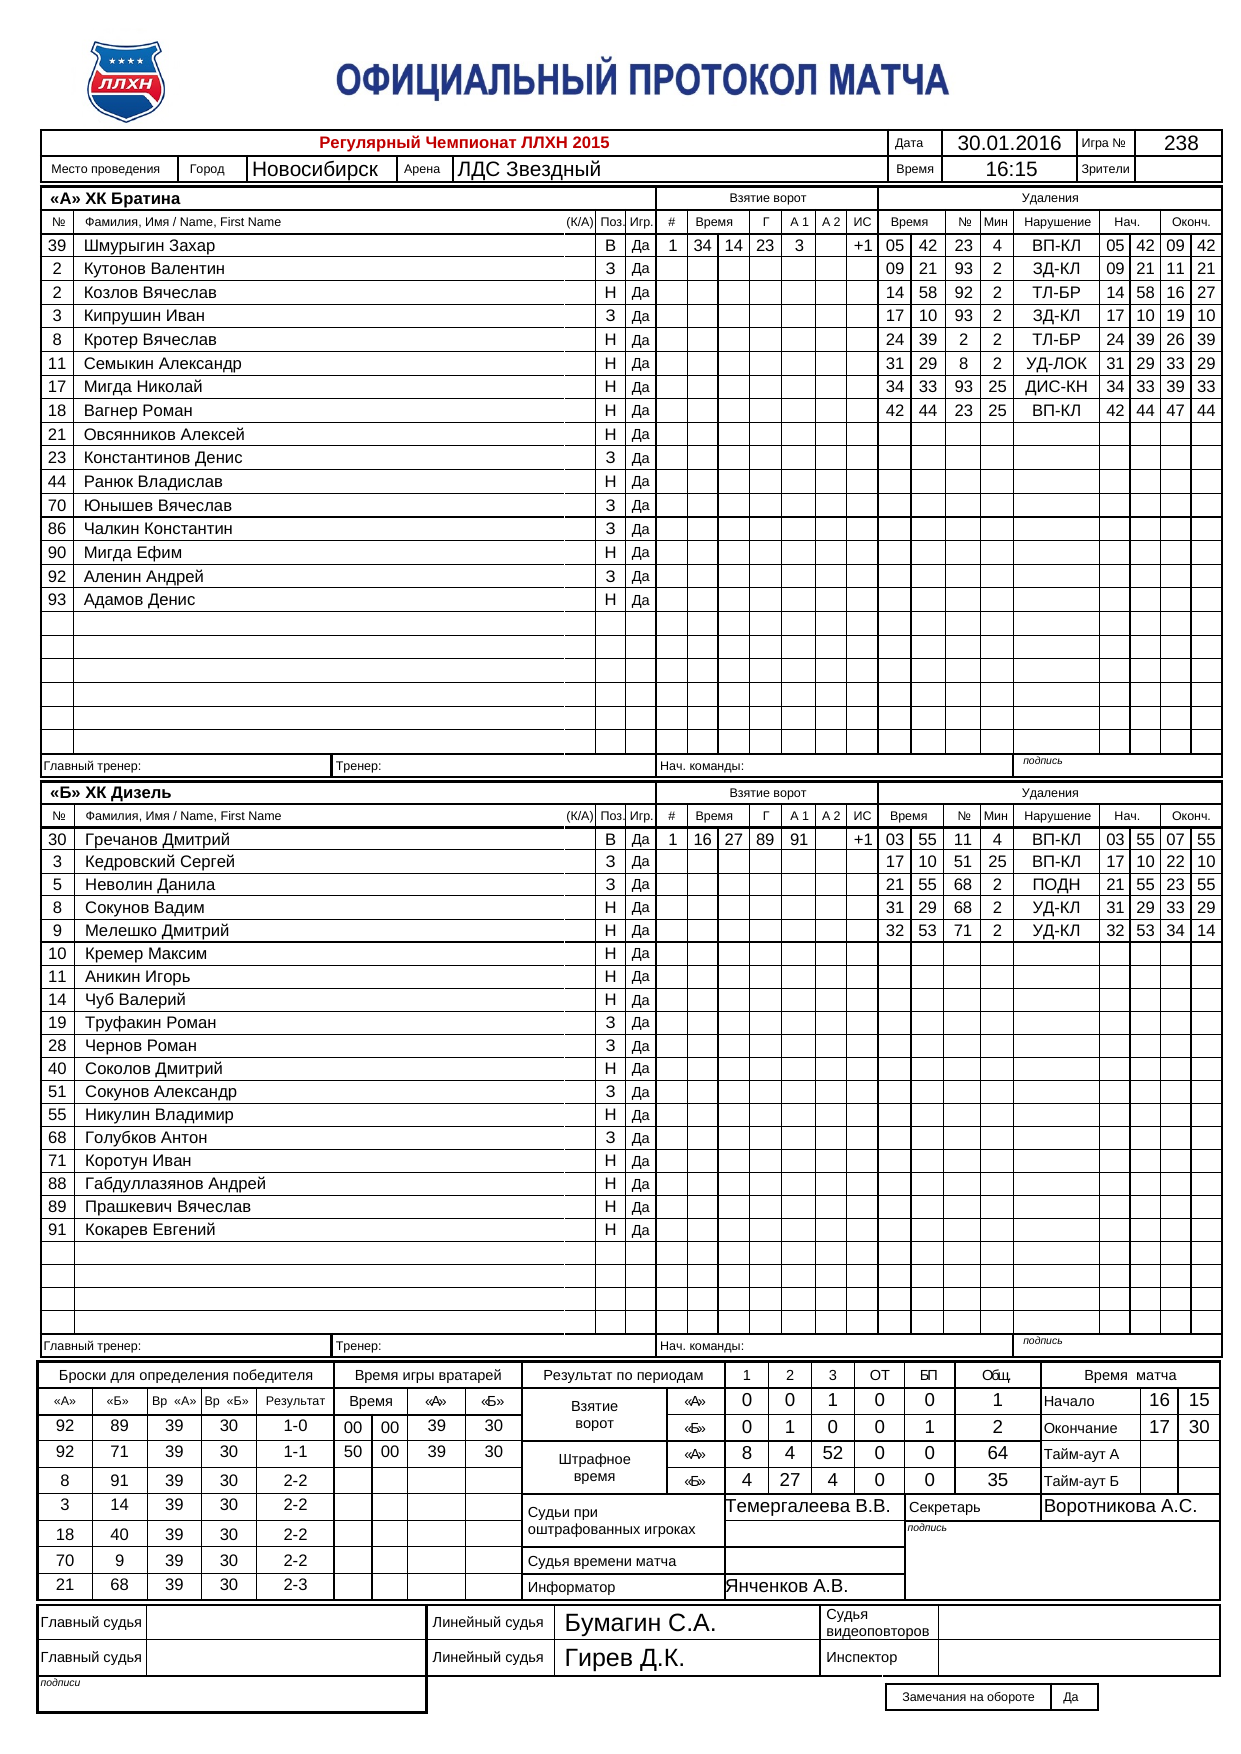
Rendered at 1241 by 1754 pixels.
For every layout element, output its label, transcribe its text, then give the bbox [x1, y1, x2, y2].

table_cell [1131, 730, 1160, 753]
table_cell З [596, 257, 625, 280]
table_cell Ранюк Владислав [74, 470, 564, 493]
table_cell Игр. [626, 805, 655, 826]
table_cell [657, 1035, 687, 1057]
table_cell [1014, 565, 1099, 587]
table_cell 2-2 [257, 1547, 333, 1573]
table_cell [408, 1494, 465, 1520]
table_cell [596, 1265, 625, 1287]
table_cell # [657, 211, 687, 233]
table_cell 0 [812, 1415, 854, 1440]
table_cell [816, 896, 846, 918]
table_cell [750, 1081, 781, 1103]
table_cell [879, 707, 910, 729]
table_cell [565, 305, 595, 327]
table_cell [408, 1468, 465, 1493]
table_cell Тренер: [333, 1335, 655, 1356]
table_header 2 [769, 1363, 811, 1387]
table_cell [912, 659, 945, 682]
table_cell Да [626, 943, 655, 964]
table_cell Нач. [1100, 211, 1160, 233]
table_cell [565, 352, 595, 374]
table_cell [879, 659, 910, 682]
table_cell [1161, 1196, 1190, 1218]
table_cell 05 [879, 235, 910, 256]
table_cell [847, 943, 877, 964]
table_cell [1192, 1311, 1221, 1333]
table_cell [42, 1265, 74, 1287]
table_cell 55 [1192, 829, 1221, 849]
table_cell [565, 1288, 595, 1310]
table_cell Нарушение [1014, 805, 1099, 826]
table_cell 03 [1100, 829, 1129, 849]
table_cell [1100, 707, 1129, 729]
table_cell [847, 730, 877, 753]
table_cell [946, 730, 980, 753]
table_cell [335, 1547, 371, 1573]
table_cell УД-КЛ [1014, 920, 1099, 941]
table_cell [981, 423, 1013, 445]
table_cell [596, 707, 625, 729]
table_cell [847, 1035, 877, 1057]
table_cell 2-2 [257, 1521, 333, 1546]
table_cell 15 [1179, 1389, 1219, 1413]
table_cell [688, 1012, 717, 1033]
table_cell [1192, 1035, 1221, 1057]
table_cell З [596, 305, 625, 327]
table_cell [750, 518, 781, 540]
table_cell [565, 235, 595, 256]
table_cell Да [626, 1081, 655, 1103]
table_cell [946, 518, 980, 540]
table_cell 91 [782, 829, 815, 849]
table_cell [688, 920, 717, 941]
table_cell [879, 1196, 910, 1218]
table_cell [596, 730, 625, 753]
table_cell Начало [1042, 1389, 1140, 1413]
table_cell Н [596, 1196, 625, 1218]
table_cell [946, 446, 980, 469]
table_cell Да [626, 541, 655, 564]
table_cell 55 [912, 874, 943, 895]
table_cell [1161, 707, 1190, 729]
table_cell [147, 1640, 425, 1675]
table_cell [657, 636, 687, 658]
table_cell [688, 376, 717, 398]
table_cell [657, 494, 687, 516]
table_cell Время [688, 211, 749, 233]
table_cell [1014, 1196, 1099, 1218]
table_cell [75, 1242, 564, 1264]
table_cell [719, 1012, 749, 1033]
table_cell 44 [1192, 399, 1221, 422]
table_cell [944, 943, 980, 964]
table_cell [74, 659, 564, 682]
table_cell [1014, 1058, 1099, 1079]
table_cell 39 [148, 1521, 201, 1546]
table_cell [750, 1104, 781, 1126]
table_cell Да [626, 1173, 655, 1195]
table_cell [816, 470, 846, 493]
table_cell [782, 1173, 815, 1195]
table_cell Фамилия, Имя / Name, First Name [75, 805, 565, 826]
table_cell [688, 636, 717, 658]
table_cell 32 [1100, 920, 1129, 941]
table_cell 29 [1131, 352, 1160, 374]
table_cell Да [626, 518, 655, 540]
table_cell [1131, 1104, 1160, 1126]
table_cell Чалкин Константин [74, 518, 564, 540]
table_cell В [596, 235, 625, 256]
table_cell [782, 1288, 815, 1310]
table_cell Н [596, 376, 625, 398]
table_cell [657, 588, 687, 611]
table_cell [847, 612, 877, 634]
table_cell [688, 494, 717, 516]
table_cell [466, 1547, 521, 1573]
table_cell [1014, 1265, 1099, 1287]
table_cell Труфакин Роман [75, 1012, 564, 1033]
table_cell подписи [39, 1677, 425, 1711]
table_cell Время [879, 211, 945, 233]
table_cell [565, 896, 595, 918]
table_cell «Б» [668, 1468, 724, 1493]
table_cell 21 [912, 257, 945, 280]
table_cell [1192, 1150, 1221, 1172]
table_cell № [42, 805, 74, 826]
table_cell Да [626, 896, 655, 918]
table_cell [750, 1219, 781, 1241]
table_cell [74, 683, 564, 706]
table_cell [944, 1035, 980, 1057]
table_cell [565, 829, 595, 849]
table_cell [944, 1311, 980, 1333]
table_cell 86 [42, 518, 73, 540]
table_cell [782, 1219, 815, 1241]
table_cell [816, 1242, 846, 1264]
table_cell [688, 683, 717, 706]
table_cell [912, 1196, 943, 1218]
table_cell [1192, 1219, 1221, 1241]
table_cell [688, 1058, 717, 1079]
table_cell Да [626, 850, 655, 872]
table_cell 4 [812, 1468, 854, 1493]
table_cell [816, 494, 846, 516]
table_cell Инспектор [821, 1640, 938, 1675]
table_cell 92 [946, 281, 980, 303]
table_cell [626, 636, 655, 658]
table_cell [847, 565, 877, 587]
table_cell [847, 707, 877, 729]
table_cell Н [596, 281, 625, 303]
table_cell [879, 565, 910, 587]
table_cell [750, 1242, 781, 1264]
table_cell 14 [1192, 920, 1221, 941]
table_cell [1100, 565, 1129, 587]
table_cell 26 [1161, 328, 1190, 351]
table_cell Да [626, 446, 655, 469]
table_cell [750, 1035, 781, 1057]
table_cell [1131, 1127, 1160, 1149]
table_cell 68 [944, 874, 980, 895]
table_cell [1100, 588, 1129, 611]
table_cell З [596, 518, 625, 540]
table_cell 10 [1192, 850, 1221, 872]
table_cell [1192, 541, 1221, 564]
table_cell Коротун Иван [75, 1150, 564, 1172]
table_cell [565, 1173, 595, 1195]
table_cell подпись [1014, 1335, 1221, 1356]
table_cell [657, 352, 687, 374]
table_header Регулярный Чемпионат ЛЛХН 2015 [42, 131, 887, 155]
table_cell 2 [981, 874, 1013, 895]
table_cell 92 [39, 1416, 92, 1440]
table_cell [782, 1058, 815, 1079]
table_cell Да [626, 235, 655, 256]
table_cell 16 [1161, 281, 1190, 303]
table_cell 2 [981, 896, 1013, 918]
table_cell [1014, 446, 1099, 469]
table_cell [912, 446, 945, 469]
table_cell ПОДН [1014, 874, 1099, 895]
table_cell Да [626, 376, 655, 398]
table_cell [657, 659, 687, 682]
table_cell [981, 612, 1013, 634]
table_cell [1131, 470, 1160, 493]
table_cell [1131, 1196, 1160, 1218]
table_cell [750, 1288, 781, 1310]
table_cell [847, 1104, 877, 1126]
table_cell [1100, 446, 1129, 469]
table_cell [782, 989, 815, 1011]
table_cell 44 [912, 399, 945, 422]
table_cell [719, 376, 749, 398]
table_cell [1161, 1219, 1190, 1241]
table_cell [1161, 659, 1190, 682]
table_cell [912, 730, 945, 753]
table_cell 14 [42, 989, 74, 1011]
table_cell 30 [466, 1416, 521, 1440]
table_cell 0 [769, 1389, 811, 1413]
table_cell [719, 1265, 749, 1287]
table_cell 30 [1179, 1415, 1219, 1440]
table_cell [1131, 989, 1160, 1011]
table_cell 3 [42, 305, 73, 327]
table_cell 27 [769, 1468, 811, 1493]
table_cell (К/А) [565, 211, 595, 233]
table_cell [912, 1265, 943, 1287]
table_cell 29 [1131, 896, 1160, 918]
table_cell 30 [202, 1521, 256, 1546]
table_cell 68 [93, 1574, 147, 1599]
table_cell 29 [912, 896, 943, 918]
table_cell [946, 683, 980, 706]
table_cell [912, 1311, 943, 1333]
table_cell [1014, 1288, 1099, 1310]
table_cell 39 [1131, 328, 1160, 351]
table_cell [688, 1311, 717, 1333]
table_cell 39 [42, 235, 73, 256]
table_cell [750, 943, 781, 964]
table_cell А 1 [782, 805, 815, 826]
table_cell [750, 399, 781, 422]
table_cell Аникин Игорь [75, 966, 564, 987]
table_cell [912, 1035, 943, 1057]
table_cell Мигда Николай [74, 376, 564, 398]
table_cell [1192, 1012, 1221, 1033]
table_cell 17 [42, 376, 73, 398]
table_cell [42, 1288, 74, 1310]
table_cell [782, 1196, 815, 1218]
table_cell [1100, 1288, 1129, 1310]
table_cell Новосибирск [248, 157, 396, 181]
table_cell [74, 636, 564, 658]
table_cell [688, 518, 717, 540]
table_cell [782, 541, 815, 564]
table_cell [847, 966, 877, 987]
table_cell [719, 518, 749, 540]
table_cell [912, 1288, 943, 1310]
table_cell [782, 494, 815, 516]
table_cell [1100, 1127, 1129, 1149]
table_cell [719, 257, 749, 280]
table_cell 23 [42, 446, 73, 469]
table_cell [1100, 541, 1129, 564]
table_cell [1131, 565, 1160, 587]
table_cell Да [626, 874, 655, 895]
table_cell [750, 707, 781, 729]
table_cell 21 [1192, 257, 1221, 280]
table_cell [1161, 989, 1190, 1011]
table_cell [688, 257, 717, 280]
table_cell Кипрушин Иван [74, 305, 564, 327]
table_header Общ. [956, 1363, 1040, 1387]
table_cell [719, 470, 749, 493]
table_cell Взятие ворот [523, 1389, 666, 1440]
table_cell [719, 1196, 749, 1218]
table_cell Адамов Денис [74, 588, 564, 611]
table_cell 52 [812, 1442, 854, 1467]
table_cell Да [626, 966, 655, 987]
table_cell [565, 1242, 595, 1264]
table_cell [816, 1104, 846, 1126]
table_cell 68 [944, 896, 980, 918]
table_cell Сокунов Вадим [75, 896, 564, 918]
table_cell [879, 470, 910, 493]
table_cell [847, 518, 877, 540]
table_cell [981, 1288, 1013, 1310]
table_cell [750, 588, 781, 611]
table_cell [981, 1104, 1013, 1126]
table_cell З [596, 874, 625, 895]
table_cell [816, 541, 846, 564]
table_cell 39 [148, 1468, 201, 1493]
table_cell [912, 943, 943, 964]
table_cell 3 [782, 235, 815, 256]
table_cell [1192, 1081, 1221, 1103]
table_cell [879, 612, 910, 634]
table_cell [688, 1173, 717, 1195]
table_cell Темергалеева В.В. [726, 1495, 904, 1520]
table_cell [565, 399, 595, 422]
table_cell [879, 494, 910, 516]
table_cell [719, 541, 749, 564]
table_cell [879, 588, 910, 611]
table_cell [1131, 612, 1160, 634]
table_cell 58 [1131, 281, 1160, 303]
table_cell [1131, 423, 1160, 445]
table_cell [688, 1242, 717, 1264]
table_cell 14 [719, 235, 749, 256]
table_cell [657, 920, 687, 941]
table_cell [335, 1521, 371, 1546]
table_cell Да [626, 1012, 655, 1033]
table_cell Арена [398, 157, 452, 181]
table_cell З [596, 494, 625, 516]
table_cell [750, 352, 781, 374]
table_cell [981, 1242, 1013, 1264]
table_cell [981, 1012, 1013, 1033]
table_cell 11 [42, 352, 73, 374]
table_cell Нарушение [1014, 211, 1099, 233]
table_cell ЛДС Звездный [454, 157, 887, 181]
table_cell [719, 896, 749, 918]
table_cell [75, 1311, 564, 1333]
table_cell [719, 707, 749, 729]
table_cell [1131, 541, 1160, 564]
table_cell [408, 1521, 465, 1546]
table_cell [657, 850, 687, 872]
table_cell 24 [879, 328, 910, 351]
table_cell [750, 850, 781, 872]
table_header «А» ХК Братина [42, 188, 655, 209]
table_cell [981, 588, 1013, 611]
table_cell [1192, 1058, 1221, 1079]
table_cell [719, 659, 749, 682]
table_cell [750, 989, 781, 1011]
table_cell [42, 1242, 74, 1264]
table_cell [74, 612, 564, 634]
table_cell 33 [1192, 376, 1221, 398]
table_cell Место проведения [42, 157, 177, 181]
table_cell [1100, 730, 1129, 753]
table_cell 34 [879, 376, 910, 398]
table_cell 09 [879, 257, 910, 280]
table_cell 3 [39, 1494, 92, 1520]
table_cell Н [596, 966, 625, 987]
table_cell [1100, 612, 1129, 634]
table_cell [944, 1219, 980, 1241]
table_cell [688, 399, 717, 422]
table_cell 55 [1131, 874, 1160, 895]
table_cell [1014, 1242, 1099, 1264]
table_cell Поз. [596, 805, 625, 826]
table_cell Штрафное время [523, 1442, 666, 1493]
table_cell [816, 1265, 846, 1287]
table_cell [981, 1150, 1013, 1172]
table_cell Н [596, 943, 625, 964]
table_cell [688, 896, 717, 918]
table_cell 30 [202, 1468, 256, 1493]
table_cell ЗД-КЛ [1014, 257, 1099, 280]
table_cell [1100, 1058, 1129, 1079]
table_cell [981, 1311, 1013, 1333]
table_cell [565, 1311, 595, 1333]
table_cell [565, 565, 595, 587]
table_cell 2 [981, 352, 1013, 374]
table_cell [912, 518, 945, 540]
table_cell [847, 1127, 877, 1149]
table_cell [657, 305, 687, 327]
table_cell [596, 1242, 625, 1264]
table_cell [1100, 1150, 1129, 1172]
table_cell [847, 1081, 877, 1103]
table_cell Бумагин С.А. [555, 1606, 819, 1639]
table_cell [981, 470, 1013, 493]
table_cell [1014, 470, 1099, 493]
table_cell 11 [1161, 257, 1190, 280]
table_cell ВП-КЛ [1014, 235, 1099, 256]
table_cell 14 [93, 1494, 147, 1520]
table_cell 42 [879, 399, 910, 422]
table_cell [816, 352, 846, 374]
table_cell 1-1 [257, 1441, 333, 1467]
table_cell [912, 1127, 943, 1149]
table_cell [944, 1081, 980, 1103]
table_cell [879, 541, 910, 564]
table_cell 39 [148, 1494, 201, 1520]
table_cell [847, 1311, 877, 1333]
table_cell [1100, 1311, 1129, 1333]
table_cell Главный судья [39, 1640, 146, 1675]
table_cell [750, 470, 781, 493]
table_cell [1131, 636, 1160, 658]
table_cell 2-2 [257, 1468, 333, 1493]
table_header Время матча [1042, 1363, 1219, 1387]
table_cell 31 [879, 896, 910, 918]
table_cell 23 [750, 235, 781, 256]
table_cell [719, 1081, 749, 1103]
table_cell [816, 1173, 846, 1195]
table_cell Прашкевич Вячеслав [75, 1196, 564, 1218]
table_cell [816, 1196, 846, 1218]
table_cell Секретарь [906, 1495, 1040, 1520]
table_cell Да [626, 829, 655, 849]
table_cell [782, 565, 815, 587]
table_cell [981, 1058, 1013, 1079]
table_cell 24 [1100, 328, 1129, 351]
table_cell [847, 257, 877, 280]
table_cell [565, 1196, 595, 1218]
table_cell [750, 659, 781, 682]
table_cell [1131, 943, 1160, 964]
table_cell 33 [912, 376, 945, 398]
table_cell [719, 588, 749, 611]
table_cell 42 [1192, 235, 1221, 256]
table_cell [847, 1265, 877, 1287]
table_cell 30 [466, 1441, 521, 1467]
table_cell [912, 423, 945, 445]
table_cell Н [596, 1058, 625, 1079]
table_cell Чернов Роман [75, 1035, 564, 1057]
table_cell 2 [981, 305, 1013, 327]
table_cell [1131, 1150, 1160, 1172]
table_cell 10 [42, 943, 74, 964]
table_cell Кокарев Евгений [75, 1219, 564, 1241]
table_cell [946, 470, 980, 493]
table_cell 25 [981, 376, 1013, 398]
table_cell [912, 707, 945, 729]
table_cell [847, 659, 877, 682]
table_cell [912, 683, 945, 706]
table_cell 19 [1161, 305, 1190, 327]
table_cell 39 [408, 1416, 465, 1440]
table_cell Тайм-аут Б [1042, 1468, 1140, 1493]
table_cell [75, 1288, 564, 1310]
table_cell [719, 683, 749, 706]
table_cell [782, 376, 815, 398]
table_cell ТЛ-БР [1014, 328, 1099, 351]
table_cell [688, 1104, 717, 1126]
table_cell [565, 612, 595, 634]
table_cell [657, 1058, 687, 1079]
table_cell 1 [956, 1389, 1040, 1413]
table_cell [879, 1104, 910, 1126]
table_cell [1131, 1311, 1160, 1333]
table_cell 55 [1131, 829, 1160, 849]
table_cell 1 [905, 1415, 954, 1440]
table_cell «А» [39, 1389, 92, 1413]
table_cell 68 [42, 1127, 74, 1149]
table_cell [1014, 494, 1099, 516]
table_cell 4 [726, 1468, 768, 1493]
table_cell [1131, 1173, 1160, 1195]
table_cell [335, 1574, 371, 1599]
table_cell [816, 636, 846, 658]
table_cell Линейный судья [428, 1606, 554, 1639]
table_cell [565, 920, 595, 941]
table_cell Голубков Антон [75, 1127, 564, 1149]
table_cell [466, 1574, 521, 1599]
table_cell [1161, 588, 1190, 611]
table_cell 33 [1161, 352, 1190, 374]
table_cell [688, 966, 717, 987]
table_cell [1014, 966, 1099, 987]
table_cell [719, 850, 749, 872]
table_cell Город [179, 157, 246, 181]
table_cell [1192, 470, 1221, 493]
table_cell Козлов Вячеслав [74, 281, 564, 303]
table_cell [657, 376, 687, 398]
table_cell [912, 565, 945, 587]
table_cell [944, 1242, 980, 1264]
table_cell Да [626, 1035, 655, 1057]
table_cell 53 [912, 920, 943, 941]
table_cell [879, 989, 910, 1011]
table_cell [1161, 1035, 1190, 1057]
table_cell [428, 1677, 882, 1711]
table_cell [408, 1574, 465, 1599]
table_cell [816, 588, 846, 611]
table_cell [944, 1196, 980, 1218]
table_header «Б» ХК Дизель [42, 783, 655, 803]
table_cell [657, 565, 687, 587]
table_cell [373, 1547, 407, 1573]
table_cell Да [626, 328, 655, 351]
table_cell [750, 612, 781, 634]
table_cell [946, 565, 980, 587]
table_cell [879, 1311, 910, 1333]
table_cell [782, 305, 815, 327]
table_cell [719, 989, 749, 1011]
table_cell [912, 1219, 943, 1241]
table_cell Да [626, 920, 655, 941]
table_cell [565, 1219, 595, 1241]
table_cell 0 [855, 1468, 904, 1493]
table_cell 53 [1131, 920, 1160, 941]
table_cell [782, 612, 815, 634]
table_cell 2 [981, 257, 1013, 280]
table_cell [565, 659, 595, 682]
table_cell [816, 683, 846, 706]
table_cell [847, 1173, 877, 1195]
table_header 3 [812, 1363, 854, 1387]
table_cell 09 [1100, 257, 1129, 280]
table_cell [1131, 659, 1160, 682]
table_cell Вагнер Роман [74, 399, 564, 422]
table_cell [1192, 659, 1221, 682]
table_cell [1192, 565, 1221, 587]
table_cell 30 [202, 1574, 256, 1599]
table_cell [688, 541, 717, 564]
table_cell «Б » [466, 1389, 521, 1413]
table_cell А 2 [816, 211, 846, 233]
table_cell [946, 423, 980, 445]
table_cell [565, 423, 595, 445]
table_cell [657, 966, 687, 987]
table_cell [981, 659, 1013, 682]
table_cell [1161, 1058, 1190, 1079]
table_cell [565, 376, 595, 398]
table_cell 25 [981, 850, 1013, 872]
table_cell [1014, 636, 1099, 658]
table_cell [1161, 1311, 1190, 1333]
table_cell 64 [956, 1442, 1040, 1467]
table_cell [1192, 966, 1221, 987]
table_cell 27 [1192, 281, 1221, 303]
table_cell 5 [42, 874, 74, 895]
table_cell 8 [42, 896, 74, 918]
table_cell [657, 1104, 687, 1126]
table_cell [946, 659, 980, 682]
table_cell [879, 423, 910, 445]
table_cell [565, 588, 595, 611]
table_cell [688, 730, 717, 753]
table_cell 14 [879, 281, 910, 303]
table_cell Н [596, 352, 625, 374]
table_cell [816, 518, 846, 540]
table_cell [782, 1035, 815, 1057]
table_cell 28 [42, 1035, 74, 1057]
table_cell [981, 966, 1013, 987]
table_cell [1161, 1265, 1190, 1287]
table_cell 0 [905, 1442, 954, 1467]
table_cell [565, 874, 595, 895]
table_cell [1014, 588, 1099, 611]
table_cell [750, 730, 781, 753]
table_cell [335, 1494, 371, 1520]
table_cell [596, 1311, 625, 1333]
table_cell 55 [912, 829, 943, 849]
table_cell [565, 257, 595, 280]
table_cell 23 [946, 235, 980, 256]
table_header 1 [726, 1363, 768, 1387]
table_cell [1014, 1311, 1099, 1333]
table_cell Да [626, 1150, 655, 1172]
table_cell Да [626, 1196, 655, 1218]
table_cell 88 [42, 1173, 74, 1195]
table_cell [466, 1468, 521, 1493]
table_cell 0 [855, 1415, 904, 1440]
table_cell 1 [657, 235, 687, 256]
table_cell [408, 1547, 465, 1573]
table_cell [565, 966, 595, 987]
table_cell № [42, 211, 73, 233]
table_cell [1014, 518, 1099, 540]
table_cell Да [626, 565, 655, 587]
table_cell [1100, 1173, 1129, 1195]
table_cell «А» [408, 1389, 465, 1413]
table_cell 2 [981, 281, 1013, 303]
table_cell [879, 1173, 910, 1195]
table_cell [1192, 943, 1221, 964]
table_cell [1100, 494, 1129, 516]
table_cell [626, 1265, 655, 1287]
table_cell 39 [1161, 376, 1190, 398]
table_cell 93 [946, 376, 980, 398]
table_cell 4 [981, 235, 1013, 256]
table_cell [782, 399, 815, 422]
table_cell З [596, 565, 625, 587]
table_cell [1192, 1288, 1221, 1310]
table_cell [657, 612, 687, 634]
table_cell Г [750, 211, 781, 233]
table_cell № [944, 805, 980, 826]
table_cell [879, 1242, 910, 1264]
table_cell Время [889, 157, 941, 181]
table_cell [565, 446, 595, 469]
table_cell (К/А) [565, 805, 595, 826]
table_cell [657, 1288, 687, 1310]
table_cell 39 [148, 1574, 201, 1599]
table_cell Главный тренер: [42, 1335, 330, 1356]
table_cell 23 [1161, 874, 1190, 895]
table_cell [74, 707, 564, 729]
table_cell 30 [42, 829, 74, 849]
table_cell [816, 446, 846, 469]
table_cell 34 [688, 235, 717, 256]
table_cell Вр «Б» [202, 1389, 256, 1413]
table_cell [944, 1104, 980, 1126]
table_cell 71 [93, 1441, 147, 1467]
table_cell [719, 636, 749, 658]
table_cell [879, 1035, 910, 1057]
table_cell Оконч. [1161, 211, 1221, 233]
table_cell [688, 943, 717, 964]
table_cell [816, 257, 846, 280]
table_cell [1192, 1127, 1221, 1149]
table_cell [946, 541, 980, 564]
table_cell [750, 1265, 781, 1287]
table_cell [1161, 612, 1190, 634]
table_cell 1-0 [257, 1416, 333, 1440]
table_cell [719, 1058, 749, 1079]
table_cell [847, 1012, 877, 1033]
table_cell [816, 281, 846, 303]
table_cell 39 [408, 1441, 465, 1467]
table_cell [782, 446, 815, 469]
table_cell [626, 683, 655, 706]
table_cell [750, 257, 781, 280]
table_cell Да [626, 588, 655, 611]
table_cell [750, 1058, 781, 1079]
table_cell 25 [981, 399, 1013, 422]
table_cell [1161, 565, 1190, 587]
table_cell [42, 612, 73, 634]
table_cell Габдуллазянов Андрей [75, 1173, 564, 1195]
table_cell [847, 989, 877, 1011]
table_cell 23 [946, 399, 980, 422]
table_cell 39 [148, 1441, 201, 1467]
table_cell [879, 1288, 910, 1310]
table_cell 55 [42, 1104, 74, 1126]
table_cell [688, 659, 717, 682]
table_cell 39 [148, 1416, 201, 1440]
table_cell [373, 1494, 407, 1520]
table_cell 93 [946, 257, 980, 280]
table_cell [1100, 659, 1129, 682]
table_cell [981, 1173, 1013, 1195]
table_cell [688, 446, 717, 469]
table_cell [1161, 541, 1190, 564]
table_cell Да [626, 494, 655, 516]
table_cell Судьи при оштрафованных игроках [523, 1495, 724, 1546]
table_cell ВП-КЛ [1014, 399, 1099, 422]
table_cell [596, 636, 625, 658]
table_cell [565, 1104, 595, 1126]
table_cell [750, 920, 781, 941]
table_cell [565, 541, 595, 564]
table_cell [1192, 730, 1221, 753]
table_cell [816, 1150, 846, 1172]
table_cell [981, 707, 1013, 729]
table_cell [782, 1081, 815, 1103]
table_cell З [596, 850, 625, 872]
table_cell [1131, 683, 1160, 706]
table_cell [816, 1081, 846, 1103]
table_cell 30 [202, 1416, 256, 1440]
table_cell Да [626, 281, 655, 303]
table_cell [981, 1219, 1013, 1241]
table_cell [782, 730, 815, 753]
table_cell [782, 966, 815, 987]
table_cell 32 [879, 920, 910, 941]
table_cell 18 [39, 1521, 92, 1546]
table_cell [1014, 1035, 1099, 1057]
table_cell Кротер Вячеслав [74, 328, 564, 351]
table_cell [750, 281, 781, 303]
table_cell [1014, 1012, 1099, 1033]
table_header Дата [889, 131, 941, 155]
table_cell 39 [912, 328, 945, 351]
table_cell Овсянников Алексей [74, 423, 564, 445]
table_cell Главный судья [39, 1606, 146, 1639]
table_header ОТ [855, 1363, 904, 1387]
table_cell [847, 494, 877, 516]
table_header Игра № [1078, 131, 1134, 155]
table_cell [750, 1311, 781, 1333]
table_cell [782, 588, 815, 611]
table_cell ВП-КЛ [1014, 850, 1099, 872]
table_cell 14 [1100, 281, 1129, 303]
table_cell [782, 1311, 815, 1333]
table_cell Результат [257, 1389, 333, 1413]
table_cell 0 [855, 1389, 904, 1413]
table_cell [944, 1265, 980, 1287]
table_header 30.01.2016 [943, 131, 1076, 155]
table_cell +1 [847, 235, 877, 256]
table_cell [782, 1242, 815, 1264]
table_cell 17 [1100, 850, 1129, 872]
table_cell [944, 1058, 980, 1079]
table_cell Шмурыгин Захар [74, 235, 564, 256]
table_cell Время [688, 805, 749, 826]
table_cell [981, 636, 1013, 658]
table_cell [1014, 730, 1099, 753]
table_cell [750, 541, 781, 564]
table_cell [1161, 1127, 1190, 1149]
table_cell [719, 612, 749, 634]
table_cell [782, 1104, 815, 1126]
table_cell [565, 1150, 595, 1172]
table_cell [1192, 1265, 1221, 1287]
table_cell [1100, 470, 1129, 493]
table_cell З [596, 1012, 625, 1033]
table_cell [782, 659, 815, 682]
table_cell [816, 659, 846, 682]
table_cell Нач. команды: [657, 1335, 1012, 1356]
table_cell [657, 328, 687, 351]
table_cell [912, 989, 943, 1011]
table_cell Время [879, 805, 943, 826]
table_cell [719, 565, 749, 587]
table_cell [782, 257, 815, 280]
table_cell [1131, 1219, 1160, 1241]
table_cell 10 [1131, 850, 1160, 872]
table_cell 07 [1161, 829, 1190, 849]
table_cell [847, 874, 877, 895]
table_cell 31 [1100, 896, 1129, 918]
table_cell [944, 989, 980, 1011]
table_cell [782, 1150, 815, 1172]
table_cell [688, 1081, 717, 1103]
table_cell 44 [1131, 399, 1160, 422]
table_cell [626, 1242, 655, 1264]
table_cell [816, 966, 846, 987]
table_cell 0 [855, 1442, 904, 1467]
table_cell [946, 588, 980, 611]
table_cell +1 [847, 829, 877, 849]
table_cell 19 [42, 1012, 74, 1033]
table_cell 90 [42, 541, 73, 564]
table_cell [74, 730, 564, 753]
table_cell [847, 376, 877, 398]
table_cell Да [626, 1127, 655, 1149]
table_cell 31 [1100, 352, 1129, 374]
table_cell [1161, 446, 1190, 469]
table_cell Кедровский Сергей [75, 850, 564, 872]
table_cell [565, 636, 595, 658]
table_cell [1161, 470, 1190, 493]
table_cell [816, 1035, 846, 1057]
table_header 238 [1136, 131, 1221, 155]
table_cell 33 [1161, 896, 1190, 918]
table_cell 0 [905, 1389, 954, 1413]
table_cell [750, 565, 781, 587]
table_cell [912, 1173, 943, 1195]
table_cell [657, 1012, 687, 1033]
table_cell [1131, 707, 1160, 729]
table_cell [1014, 423, 1099, 445]
table_cell [688, 1219, 717, 1241]
table_cell [719, 1288, 749, 1310]
table_cell [816, 920, 846, 941]
table_cell [596, 612, 625, 634]
table_cell [42, 683, 73, 706]
table_cell [1100, 683, 1129, 706]
table_cell Кутонов Валентин [74, 257, 564, 280]
table_header БП [905, 1363, 954, 1387]
table_cell [847, 1058, 877, 1079]
table_cell Зрители [1078, 157, 1134, 181]
table_cell [1100, 1242, 1129, 1264]
table_cell # [657, 805, 687, 826]
table_cell Константинов Денис [74, 446, 564, 469]
table_cell 42 [1100, 399, 1129, 422]
table_cell [626, 659, 655, 682]
table_cell [565, 1265, 595, 1287]
table_cell Да [626, 1104, 655, 1126]
table_cell Н [596, 1150, 625, 1172]
table_cell [847, 470, 877, 493]
table_cell [688, 874, 717, 895]
table_cell [1099, 1682, 1220, 1711]
table_cell [1192, 707, 1221, 729]
table_cell [657, 874, 687, 895]
table_cell [688, 281, 717, 303]
table_cell [912, 1058, 943, 1079]
table_cell [1192, 494, 1221, 516]
table_cell 27 [719, 829, 749, 849]
table_cell 17 [1141, 1415, 1177, 1440]
table_cell 21 [39, 1574, 92, 1599]
table_cell [1014, 943, 1099, 964]
table_cell [75, 1265, 564, 1287]
table_cell 11 [42, 966, 74, 987]
table_cell [912, 1242, 943, 1264]
table_cell № [946, 211, 980, 233]
table_cell [719, 446, 749, 469]
table_cell 71 [944, 920, 980, 941]
table_cell [1161, 966, 1190, 987]
table_cell [719, 874, 749, 895]
table_cell 34 [1161, 920, 1190, 941]
table_cell 17 [1100, 305, 1129, 327]
table_cell [1100, 518, 1129, 540]
table_cell [847, 281, 877, 303]
table_cell Н [596, 541, 625, 564]
table_cell [657, 683, 687, 706]
table_cell [565, 850, 595, 872]
table_cell [688, 470, 717, 493]
table_cell [847, 1196, 877, 1218]
table_cell 2-2 [257, 1494, 333, 1520]
table_cell [1161, 1104, 1190, 1126]
table_cell [42, 707, 73, 729]
table_cell [565, 470, 595, 493]
table_cell [1014, 707, 1099, 729]
table_cell [816, 850, 846, 872]
table_cell 10 [1131, 305, 1160, 327]
table_cell [719, 281, 749, 303]
table_cell [565, 281, 595, 303]
table_cell [657, 989, 687, 1011]
table_cell [373, 1521, 407, 1546]
table_cell [565, 943, 595, 964]
table_cell 89 [93, 1416, 147, 1440]
table_cell [1100, 1265, 1129, 1287]
table_cell [782, 1012, 815, 1033]
table_cell 29 [1192, 352, 1221, 374]
table_cell [565, 1081, 595, 1103]
table_cell Н [596, 1219, 625, 1241]
table_cell [1161, 518, 1190, 540]
table_cell [657, 1150, 687, 1172]
table_cell [1161, 636, 1190, 658]
table_cell Н [596, 328, 625, 351]
table_cell [879, 1127, 910, 1149]
table_cell [782, 896, 815, 918]
table_cell [1192, 636, 1221, 658]
table_cell [981, 989, 1013, 1011]
table_cell [726, 1548, 904, 1573]
table_cell [782, 850, 815, 872]
table_cell [688, 989, 717, 1011]
table_cell [879, 518, 910, 540]
table_cell [847, 1242, 877, 1264]
table_cell [1161, 423, 1190, 445]
table_cell 3 [42, 850, 74, 872]
table_cell [688, 565, 717, 587]
table_cell [1014, 683, 1099, 706]
table_cell [750, 1012, 781, 1033]
table_cell [782, 1127, 815, 1149]
table_cell [1014, 1150, 1099, 1172]
table_cell Вр «А» [148, 1389, 201, 1413]
table_cell [626, 612, 655, 634]
table_cell 29 [1192, 896, 1221, 918]
table_cell [719, 943, 749, 964]
table_cell 1 [657, 829, 687, 849]
table_cell [981, 1127, 1013, 1149]
table_cell [750, 1173, 781, 1195]
table_cell [1161, 683, 1190, 706]
table_cell Семыкин Александр [74, 352, 564, 374]
table_cell [657, 1265, 687, 1287]
table_header Удаления [879, 783, 1221, 803]
table_cell 47 [1161, 399, 1190, 422]
table_cell [946, 636, 980, 658]
table_cell Мин [981, 211, 1013, 233]
table_cell [657, 1242, 687, 1264]
table_cell [1131, 1058, 1160, 1079]
table_cell Н [596, 399, 625, 422]
table_cell [879, 943, 910, 964]
table_cell [750, 874, 781, 895]
table_cell [565, 683, 595, 706]
table_cell [688, 1035, 717, 1057]
table_cell Судья видеоповторов [821, 1606, 938, 1639]
table_cell [847, 399, 877, 422]
table_cell [782, 943, 815, 964]
table_cell [719, 1311, 749, 1333]
table_cell [912, 588, 945, 611]
table_cell [816, 707, 846, 729]
table_cell 93 [42, 588, 73, 611]
table_cell [750, 966, 781, 987]
table_cell [42, 1311, 74, 1333]
table_cell [879, 1219, 910, 1241]
table_cell Тренер: [333, 755, 655, 776]
table_cell 0 [726, 1415, 768, 1440]
table_cell [782, 1265, 815, 1287]
table_cell Юнышев Вячеслав [74, 494, 564, 516]
table_cell 51 [42, 1081, 74, 1103]
table_cell [657, 541, 687, 564]
table_cell [719, 305, 749, 327]
table_cell [1100, 1035, 1129, 1057]
table_cell 30 [202, 1547, 256, 1573]
table_cell [750, 1127, 781, 1149]
table_cell Да [626, 423, 655, 445]
table_cell [981, 1196, 1013, 1218]
table_cell Г [750, 805, 781, 826]
table_cell [147, 1606, 425, 1639]
table_cell [847, 423, 877, 445]
table_cell [688, 707, 717, 729]
table_cell [816, 1058, 846, 1079]
table_cell [782, 874, 815, 895]
table_cell [883, 1677, 1220, 1681]
table_cell [912, 636, 945, 658]
table_cell Да [626, 399, 655, 422]
table_cell [816, 328, 846, 351]
table_cell [1192, 423, 1221, 445]
table_cell [750, 305, 781, 327]
table_cell [657, 281, 687, 303]
table_cell Янченков А.В. [726, 1575, 904, 1599]
table_cell [688, 352, 717, 374]
table_cell Никулин Владимир [75, 1104, 564, 1126]
table_cell [1131, 1035, 1160, 1057]
table_cell [1131, 1288, 1160, 1310]
table_header Время игры вратарей [335, 1363, 521, 1387]
table_cell [1131, 494, 1160, 516]
table_cell Нач. команды: [657, 755, 1012, 776]
table_cell [879, 636, 910, 658]
table_cell [816, 1127, 846, 1149]
table_cell 93 [946, 305, 980, 327]
table_cell 40 [42, 1058, 74, 1079]
table_cell [1192, 989, 1221, 1011]
table_cell ВП-КЛ [1014, 829, 1099, 849]
table_cell 51 [944, 850, 980, 872]
table_cell Игр. [626, 211, 655, 233]
table_cell [847, 920, 877, 941]
table_cell Поз. [596, 211, 625, 233]
table_cell [816, 943, 846, 964]
table_cell [657, 943, 687, 964]
table_cell Н [596, 920, 625, 941]
table_cell 40 [93, 1521, 147, 1546]
table_cell Соколов Дмитрий [75, 1058, 564, 1079]
table_cell 03 [879, 829, 910, 849]
table_cell 70 [39, 1547, 92, 1573]
table_cell Фамилия, Имя / Name, First Name [74, 211, 565, 233]
table_cell [1192, 1173, 1221, 1195]
table_cell [1192, 1104, 1221, 1126]
table_cell 31 [879, 352, 910, 374]
table_cell З [596, 446, 625, 469]
table_cell «А» [668, 1389, 724, 1413]
table_cell 00 [373, 1441, 407, 1467]
table_cell [1100, 1196, 1129, 1218]
table_cell [565, 730, 595, 753]
table_cell 39 [148, 1547, 201, 1573]
table_cell [847, 636, 877, 658]
table_cell [719, 328, 749, 351]
table_cell [912, 541, 945, 564]
table_cell [782, 281, 815, 303]
table_cell [816, 305, 846, 327]
table_cell 42 [912, 235, 945, 256]
table_cell [719, 1219, 749, 1241]
table_cell [816, 423, 846, 445]
table_cell [1161, 1150, 1190, 1172]
table_cell 21 [1131, 257, 1160, 280]
table_cell Да [626, 1219, 655, 1241]
table_cell 16 [1141, 1389, 1177, 1413]
table_cell 16:15 [943, 157, 1076, 181]
table_cell Н [596, 1104, 625, 1126]
table_cell Чуб Валерий [75, 989, 564, 1011]
table_cell 17 [879, 850, 910, 872]
table_cell 44 [42, 470, 73, 493]
table_cell [939, 1640, 1219, 1675]
table_cell [782, 328, 815, 351]
table_cell ТЛ-БР [1014, 281, 1099, 303]
table_cell [565, 518, 595, 540]
table_cell [719, 399, 749, 422]
table_cell 4 [769, 1442, 811, 1467]
table_cell [657, 446, 687, 469]
table_cell 10 [912, 850, 943, 872]
table_cell [816, 1012, 846, 1033]
table_cell УД-КЛ [1014, 896, 1099, 918]
table_cell [565, 1035, 595, 1057]
table_cell [719, 494, 749, 516]
table_cell [719, 423, 749, 445]
table_cell Н [596, 423, 625, 445]
table_cell [944, 1150, 980, 1172]
table_cell [719, 1035, 749, 1057]
table_cell Да [626, 470, 655, 493]
table_cell [1161, 1288, 1190, 1310]
table_cell [596, 683, 625, 706]
table_cell 10 [912, 305, 945, 327]
table_cell ИС [847, 211, 877, 233]
table_cell [688, 305, 717, 327]
table_cell подпись [1014, 755, 1221, 776]
table_cell [596, 659, 625, 682]
table_cell [782, 423, 815, 445]
table_cell В [596, 829, 625, 849]
table_cell [657, 399, 687, 422]
table_cell [981, 494, 1013, 516]
table_cell Да [626, 257, 655, 280]
table_cell [816, 730, 846, 753]
table_cell 29 [912, 352, 945, 374]
table_cell [1100, 636, 1129, 658]
table_cell [1131, 1012, 1160, 1033]
table_cell Н [596, 470, 625, 493]
table_cell [981, 446, 1013, 469]
table_cell 8 [946, 352, 980, 374]
table_cell Да [626, 305, 655, 327]
table_cell [335, 1468, 371, 1493]
table_cell [1192, 612, 1221, 634]
table_cell 2 [946, 328, 980, 351]
table_cell [981, 683, 1013, 706]
table_header Результат по периодам [523, 1363, 724, 1387]
table_cell 89 [42, 1196, 74, 1218]
table_cell 34 [1100, 376, 1129, 398]
table_header Замечания на обороте [887, 1685, 1050, 1709]
table_cell [657, 1081, 687, 1103]
table_cell [981, 541, 1013, 564]
table_cell [657, 470, 687, 493]
table_cell [1100, 1081, 1129, 1103]
table_cell [912, 1081, 943, 1103]
table_cell [1100, 966, 1129, 987]
table_cell [719, 920, 749, 941]
table_cell [847, 1219, 877, 1241]
table_cell [1131, 1081, 1160, 1103]
table_cell 00 [373, 1416, 407, 1440]
table_cell 2 [981, 920, 1013, 941]
table_cell [816, 989, 846, 1011]
table_cell Мелешко Дмитрий [75, 920, 564, 941]
table_cell 92 [39, 1441, 92, 1467]
table_cell [750, 896, 781, 918]
table_cell Судья времени матча [523, 1548, 724, 1573]
table_cell [912, 494, 945, 516]
table_header Удаления [879, 188, 1221, 209]
table_cell Нач. [1100, 805, 1160, 826]
table_cell [1179, 1468, 1219, 1493]
table_cell [657, 518, 687, 540]
table_cell [1014, 1104, 1099, 1126]
table_cell [816, 612, 846, 634]
table_cell [719, 730, 749, 753]
table_cell [816, 874, 846, 895]
table_cell [946, 707, 980, 729]
table_cell [981, 1081, 1013, 1103]
table_cell 91 [42, 1219, 74, 1241]
table_cell [750, 1150, 781, 1172]
table_cell [750, 636, 781, 658]
table_cell [565, 989, 595, 1011]
table_cell А 2 [816, 805, 846, 826]
table_cell [1161, 1081, 1190, 1103]
table_cell [719, 352, 749, 374]
table_cell [847, 588, 877, 611]
table_cell [1014, 1219, 1099, 1241]
table_cell 21 [42, 423, 73, 445]
table_cell [912, 1104, 943, 1126]
table_cell Информатор [523, 1575, 724, 1599]
table_cell [1014, 612, 1099, 634]
table_cell [1192, 518, 1221, 540]
table_header Броски для определения победителя [39, 1363, 333, 1387]
table_cell [688, 328, 717, 351]
table_cell [750, 423, 781, 445]
table_cell 1 [769, 1415, 811, 1440]
table_cell [688, 588, 717, 611]
table_cell 05 [1100, 235, 1129, 256]
table_cell [1131, 588, 1160, 611]
table_cell [657, 707, 687, 729]
table_header Взятие ворот [657, 783, 877, 803]
table_cell Главный тренер: [42, 755, 330, 776]
table_cell [816, 1311, 846, 1333]
table_cell [944, 1173, 980, 1195]
table_cell [657, 1127, 687, 1149]
table_cell [626, 730, 655, 753]
table_cell 0 [905, 1468, 954, 1493]
table_cell [688, 1127, 717, 1149]
table_cell [373, 1468, 407, 1493]
table_cell [657, 896, 687, 918]
table_cell [847, 541, 877, 564]
table_cell 8 [726, 1442, 768, 1467]
table_cell [1136, 157, 1221, 181]
table_cell [1161, 1173, 1190, 1195]
table_cell 9 [93, 1547, 147, 1573]
table_cell Гирев Д.К. [555, 1640, 819, 1675]
table_cell [750, 328, 781, 351]
table_cell [1192, 446, 1221, 469]
table_cell [726, 1521, 904, 1546]
table_cell 2 [956, 1415, 1040, 1440]
table_cell [782, 470, 815, 493]
table_cell [719, 1173, 749, 1195]
table_cell [719, 1242, 749, 1264]
table_cell [1161, 494, 1190, 516]
table_cell [847, 1288, 877, 1310]
table_cell [782, 636, 815, 658]
table_cell [847, 850, 877, 872]
table_cell «Б» [668, 1415, 724, 1440]
table_cell [657, 257, 687, 280]
table_cell [1131, 518, 1160, 540]
table_cell [626, 707, 655, 729]
table_cell ДИС-КН [1014, 376, 1099, 398]
table_cell ИС [847, 805, 877, 826]
table_cell [879, 1265, 910, 1287]
table_cell Линейный судья [428, 1640, 554, 1675]
picture [5, 28, 1179, 129]
table_cell [981, 1035, 1013, 1057]
table_cell 58 [912, 281, 945, 303]
table_cell [847, 352, 877, 374]
table_cell [719, 1150, 749, 1172]
table_cell [912, 1012, 943, 1033]
table_cell [750, 1196, 781, 1218]
table_cell [1014, 989, 1099, 1011]
table_cell [657, 1173, 687, 1195]
table_cell [981, 943, 1013, 964]
table_cell [565, 1012, 595, 1033]
table_cell [1131, 1242, 1160, 1264]
table_cell [657, 1311, 687, 1333]
table_cell [1014, 1081, 1099, 1103]
table_cell 21 [879, 874, 910, 895]
table_cell [1014, 541, 1099, 564]
table_cell [1100, 423, 1129, 445]
table_cell [816, 1288, 846, 1310]
table_cell [42, 636, 73, 658]
table_cell [782, 707, 815, 729]
table_cell [782, 518, 815, 540]
table_header Взятие ворот [657, 188, 877, 209]
table_cell Н [596, 896, 625, 918]
table_cell [565, 1127, 595, 1149]
table_cell подпись [906, 1522, 1219, 1599]
table_cell 39 [1192, 328, 1221, 351]
table_cell [879, 683, 910, 706]
table_cell [944, 966, 980, 987]
table_cell [879, 1081, 910, 1103]
table_cell [879, 730, 910, 753]
table_cell Окончание [1042, 1415, 1140, 1440]
table_cell [912, 966, 943, 987]
table_cell [719, 1104, 749, 1126]
table_cell 50 [335, 1441, 371, 1467]
table_cell Сокунов Александр [75, 1081, 564, 1103]
table_cell 30 [202, 1494, 256, 1520]
table_cell [782, 683, 815, 706]
table_cell Аленин Андрей [74, 565, 564, 587]
table_cell [719, 966, 749, 987]
table_cell 8 [39, 1468, 92, 1493]
table_cell [879, 1058, 910, 1079]
table_cell Воротникова А.С. [1042, 1495, 1219, 1520]
table_cell [1131, 966, 1160, 987]
table_cell 55 [1192, 874, 1221, 895]
table_cell [750, 494, 781, 516]
table_cell [816, 399, 846, 422]
table_cell 42 [1131, 235, 1160, 256]
table_cell [1100, 989, 1129, 1011]
table_cell 11 [944, 829, 980, 849]
table_cell [626, 1311, 655, 1333]
table_cell 22 [1161, 850, 1190, 872]
table_cell Н [596, 989, 625, 1011]
table_cell Тайм-аут А [1042, 1441, 1140, 1467]
table_cell [816, 565, 846, 587]
table_cell [688, 850, 717, 872]
table_cell [847, 683, 877, 706]
table_cell [42, 659, 73, 682]
table_cell [879, 446, 910, 469]
table_cell [816, 376, 846, 398]
table_cell [1141, 1441, 1177, 1467]
table_cell [688, 1288, 717, 1310]
table_cell [1192, 1196, 1221, 1218]
table_cell [847, 896, 877, 918]
table_header Да [1052, 1685, 1097, 1709]
table_cell 09 [1161, 235, 1190, 256]
table_cell Н [596, 1173, 625, 1195]
table_cell [946, 494, 980, 516]
table_cell Да [626, 989, 655, 1011]
table_cell Кремер Максим [75, 943, 564, 964]
table_cell [944, 1288, 980, 1310]
table_cell [816, 829, 846, 849]
table_cell [42, 730, 73, 753]
table_cell [912, 470, 945, 493]
table_cell [847, 1150, 877, 1172]
table_cell [1161, 943, 1190, 964]
table_cell [565, 1058, 595, 1079]
table_cell [879, 1012, 910, 1033]
table_cell [688, 1196, 717, 1218]
table_cell Да [626, 1058, 655, 1079]
table_cell 70 [42, 494, 73, 516]
table_cell [1192, 683, 1221, 706]
table_cell [939, 1606, 1219, 1639]
table_cell [466, 1494, 521, 1520]
table_cell [565, 707, 595, 729]
table_cell [981, 730, 1013, 753]
table_cell [688, 1265, 717, 1287]
table_cell [816, 235, 846, 256]
table_cell [596, 1288, 625, 1310]
table_cell З [596, 1127, 625, 1149]
table_cell 10 [1192, 305, 1221, 327]
table_cell [944, 1012, 980, 1033]
table_cell Да [626, 352, 655, 374]
table_cell [1161, 730, 1190, 753]
table_cell 16 [688, 829, 717, 849]
table_cell [847, 446, 877, 469]
table_cell [981, 518, 1013, 540]
table_cell [1100, 1219, 1129, 1241]
table_cell [1161, 1242, 1190, 1264]
table_cell [688, 612, 717, 634]
table_cell 2 [981, 328, 1013, 351]
table_cell Неволин Данила [75, 874, 564, 895]
table_cell [847, 305, 877, 327]
table_cell 17 [879, 305, 910, 327]
table_cell «Б» [93, 1389, 147, 1413]
table_cell [879, 966, 910, 987]
table_cell 71 [42, 1150, 74, 1172]
table_cell [565, 328, 595, 351]
table_cell 21 [1100, 874, 1129, 895]
table_cell «А» [668, 1442, 724, 1467]
table_cell [565, 494, 595, 516]
table_cell З [596, 1035, 625, 1057]
table_cell [1014, 1127, 1099, 1149]
table_cell [1100, 943, 1129, 964]
table_cell [782, 352, 815, 374]
table_cell [1141, 1468, 1177, 1493]
table_cell [847, 328, 877, 351]
table_cell 2-3 [257, 1574, 333, 1599]
table_cell 89 [750, 829, 781, 849]
table_cell [657, 730, 687, 753]
table_cell [750, 376, 781, 398]
table_cell [688, 1150, 717, 1172]
table_cell [1192, 588, 1221, 611]
table_cell [466, 1521, 521, 1546]
table_cell 00 [335, 1416, 371, 1440]
table_cell 9 [42, 920, 74, 941]
table_cell Мин [981, 805, 1013, 826]
table_cell УД-ЛОК [1014, 352, 1099, 374]
table_cell 18 [42, 399, 73, 422]
table_cell 2 [42, 257, 73, 280]
table_cell 2 [42, 281, 73, 303]
table_cell Время [335, 1389, 407, 1413]
table_cell [879, 1150, 910, 1172]
table_cell ЗД-КЛ [1014, 305, 1099, 327]
table_cell [1131, 446, 1160, 469]
table_cell [1100, 1104, 1129, 1126]
table_cell [1179, 1441, 1219, 1467]
table_cell Гречанов Дмитрий [75, 829, 564, 849]
table_cell [1014, 659, 1099, 682]
table_cell [657, 423, 687, 445]
table_cell 91 [93, 1468, 147, 1493]
table_cell [981, 1265, 1013, 1287]
table_cell А 1 [782, 211, 815, 233]
table_cell [626, 1288, 655, 1310]
table_cell [1100, 1012, 1129, 1033]
table_cell 4 [981, 829, 1013, 849]
table_cell З [596, 1081, 625, 1103]
table_cell 35 [956, 1468, 1040, 1493]
table_cell 8 [42, 328, 73, 351]
table_cell 0 [726, 1389, 768, 1413]
table_cell [373, 1574, 407, 1599]
table_cell [1131, 1265, 1160, 1287]
table_cell Мигда Ефим [74, 541, 564, 564]
table_cell [657, 1219, 687, 1241]
table_cell [912, 612, 945, 634]
table_cell [750, 683, 781, 706]
table_cell [981, 565, 1013, 587]
table_cell [782, 920, 815, 941]
table_cell 1 [812, 1389, 854, 1413]
table_cell [1161, 1012, 1190, 1033]
table_cell [1014, 1173, 1099, 1195]
table_cell [946, 612, 980, 634]
table_cell 33 [1131, 376, 1160, 398]
table_cell [750, 446, 781, 469]
table_cell [657, 1196, 687, 1218]
table_cell [816, 1219, 846, 1241]
table_cell [944, 1127, 980, 1149]
table_cell [719, 1127, 749, 1149]
table_cell [912, 1150, 943, 1172]
table_cell 92 [42, 565, 73, 587]
table_cell Оконч. [1161, 805, 1221, 826]
table_cell 30 [202, 1441, 256, 1467]
table_cell [688, 423, 717, 445]
table_cell [1192, 1242, 1221, 1264]
table_cell Н [596, 588, 625, 611]
